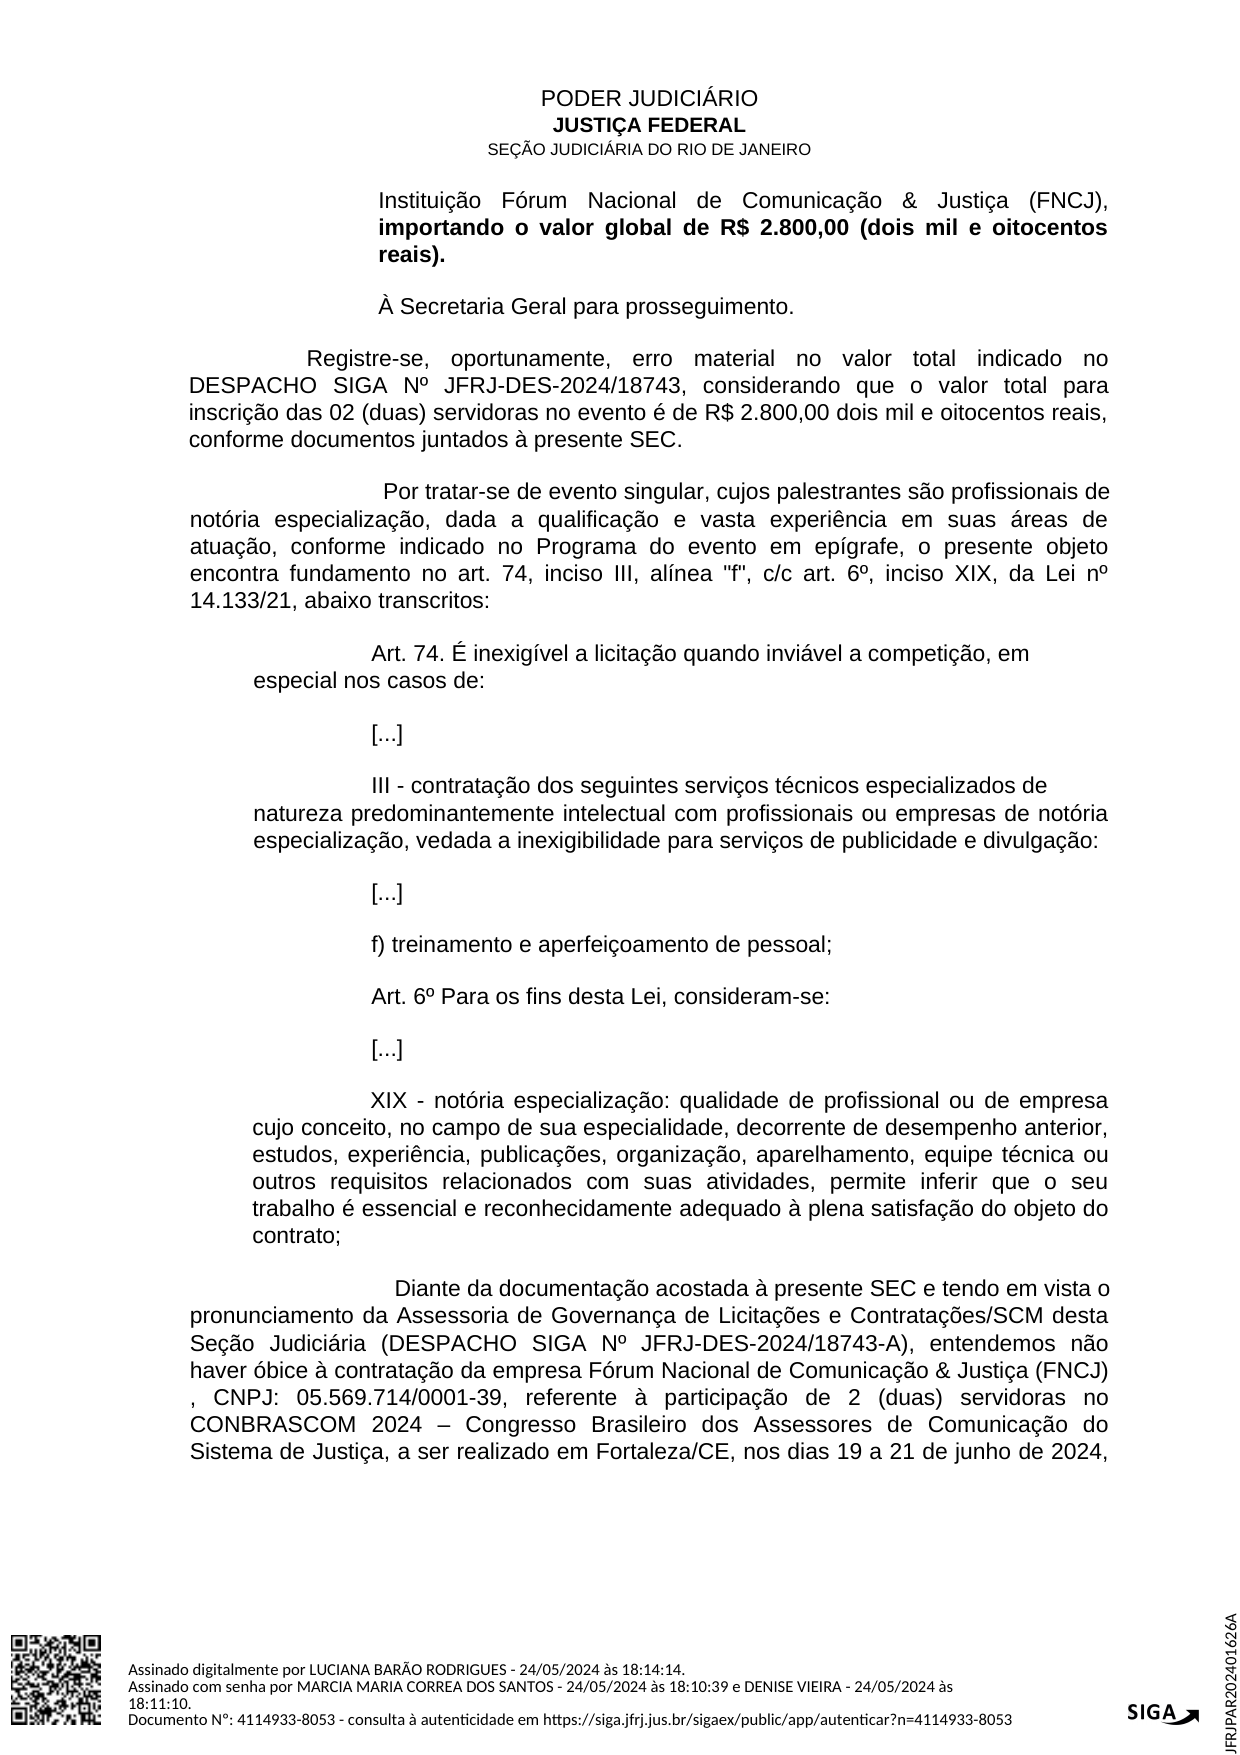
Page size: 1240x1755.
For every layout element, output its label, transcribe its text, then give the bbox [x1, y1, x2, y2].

text Art. 74. É inexigível a licitação quando inviável a competição, em [371, 639, 1109, 666]
text Por tratar-se de evento singular, cujos palestrantes são profissionais de [191, 478, 1110, 505]
text Instituição Fórum Nacional de Comunicação & Justiça (FNCJ), importando o valor global de R$ 2.800,00 (dois mil e oitocentos reais). [378, 187, 1109, 267]
text Art. 6º Para os fins desta Lei, consideram-se: [371, 983, 1109, 1009]
text XIX - notória especialização: qualidade de profissional ou de empresa cujo conceito, no campo de sua especialidade, decorrente de desempenho anterior, estudos, experiência, publicações, organização, aparelhamento, equipe técnica ou outros requisitos relacionados com suas atividades, permite inferir que o seu trabalho é essencial e reconhecidamente adequado à plena satisfação do objeto do contrato; [252, 1087, 1109, 1249]
text À Secretaria Geral para prosseguimento. [378, 293, 1109, 319]
text notória especialização, dada a qualificação e vasta experiência em suas áreas de atuação, conforme indicado no Programa do evento em epígrafe, o presente objeto encontra fundamento no art. 74, inciso III, alínea "f", c/c art. 6º, inciso XIX, da Lei nº 14.133/21, abaixo transcritos: [189, 506, 1109, 614]
text [...] [371, 1035, 1109, 1061]
text f) treinamento e aperfeiçoamento de pessoal; [371, 931, 1109, 957]
text III - contratação dos seguintes serviços técnicos especializados de [371, 772, 1109, 798]
text pronunciamento da Assessoria de Governança de Licitações e Contratações/SCM desta Seção Judiciária (DESPACHO SIGA Nº JFRJ-DES-2024/18743-A), entendemos não haver óbice à contratação da empresa Fórum Nacional de Comunicação & Justiça (FNCJ) , CNPJ: 05.569.714/0001-39, referente à participação de 2 (duas) servidoras no CONBRASCOM 2024 – Congresso Brasileiro dos Assessores de Comunicação do Sistema de Justiça, a ser realizado em Fortaleza/CE, nos dias 19 a 21 de junho de 2024, [189, 1302, 1109, 1464]
text especial nos casos de: [253, 667, 1109, 694]
text natureza predominantemente intelectual com profissionais ou empresas de notória especialização, vedada a inexigibilidade para serviços de publicidade e divulgação: [253, 799, 1109, 853]
text Registre-se, oportunamente, erro material no valor total indicado no DESPACHO SIGA Nº JFRJ-DES-2024/18743, considerando que o valor total para inscrição das 02 (duas) servidoras no evento é de R$ 2.800,00 dois mil e oitocentos reais, conforme documentos juntados à presente SEC. [188, 345, 1109, 453]
text [...] [371, 879, 1109, 905]
text [...] [371, 719, 1109, 746]
text Diante da documentação acostada à presente SEC e tendo em vista o [191, 1274, 1110, 1301]
